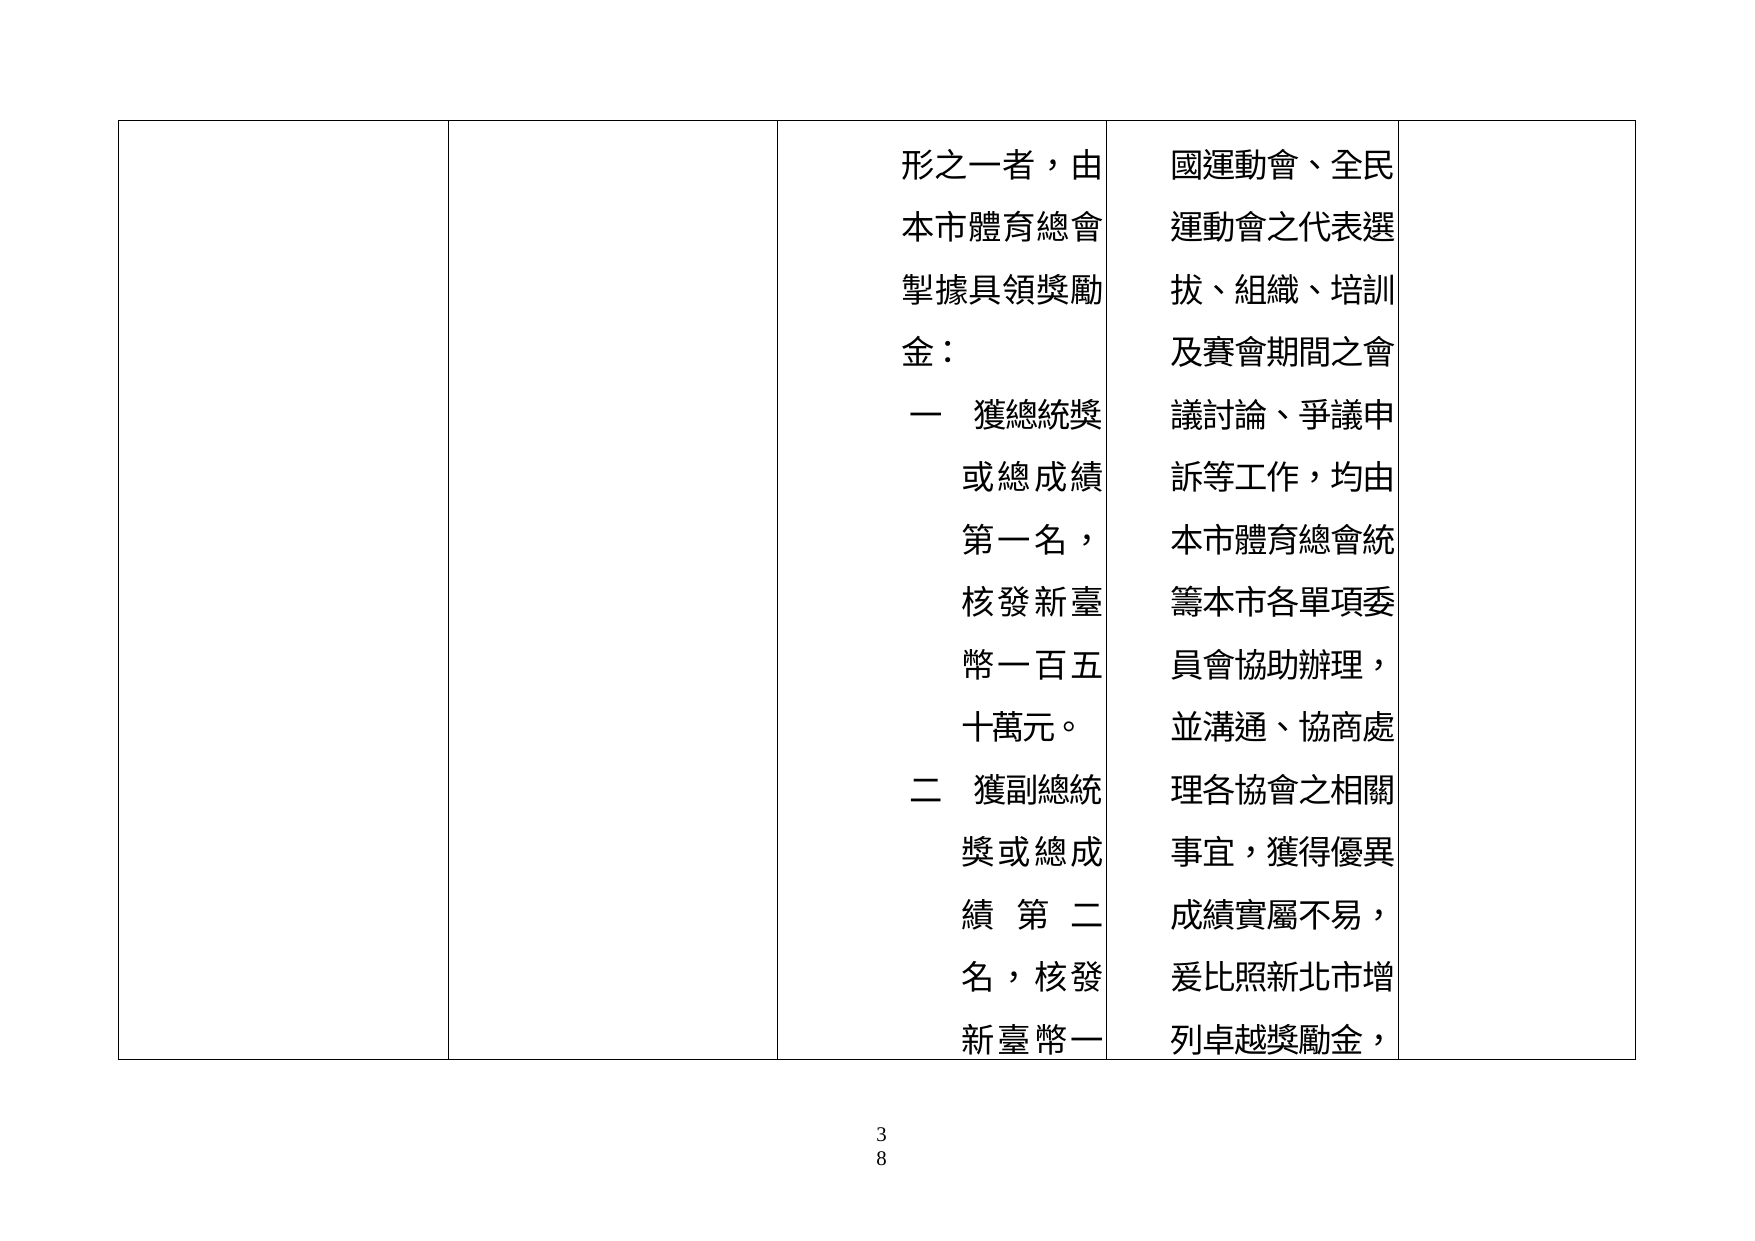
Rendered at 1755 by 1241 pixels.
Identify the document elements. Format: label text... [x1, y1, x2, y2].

table_cell 形之一者，由本市體育總會掣據具領獎勵金： 一 獲總統獎或總成績第一名，核發新臺幣一百五十萬元。 二 獲副總統獎或總成績第二名，核發新臺幣一 [778, 121, 1106, 1059]
table_cell [449, 121, 777, 1059]
table_cell [119, 121, 448, 1059]
table_cell [1399, 121, 1635, 1059]
table_cell 國運動會、全民運動會之代表選拔、組織、培訓及賽會期間之會議討論、爭議申訴等工作，均由本市體育總會統籌本市各單項委員會協助辦理，並溝通、協商處理各協會之相關事宜，獲得優異成績實屬不易，爰比照新北市增列卓越獎勵金， [1107, 121, 1398, 1059]
